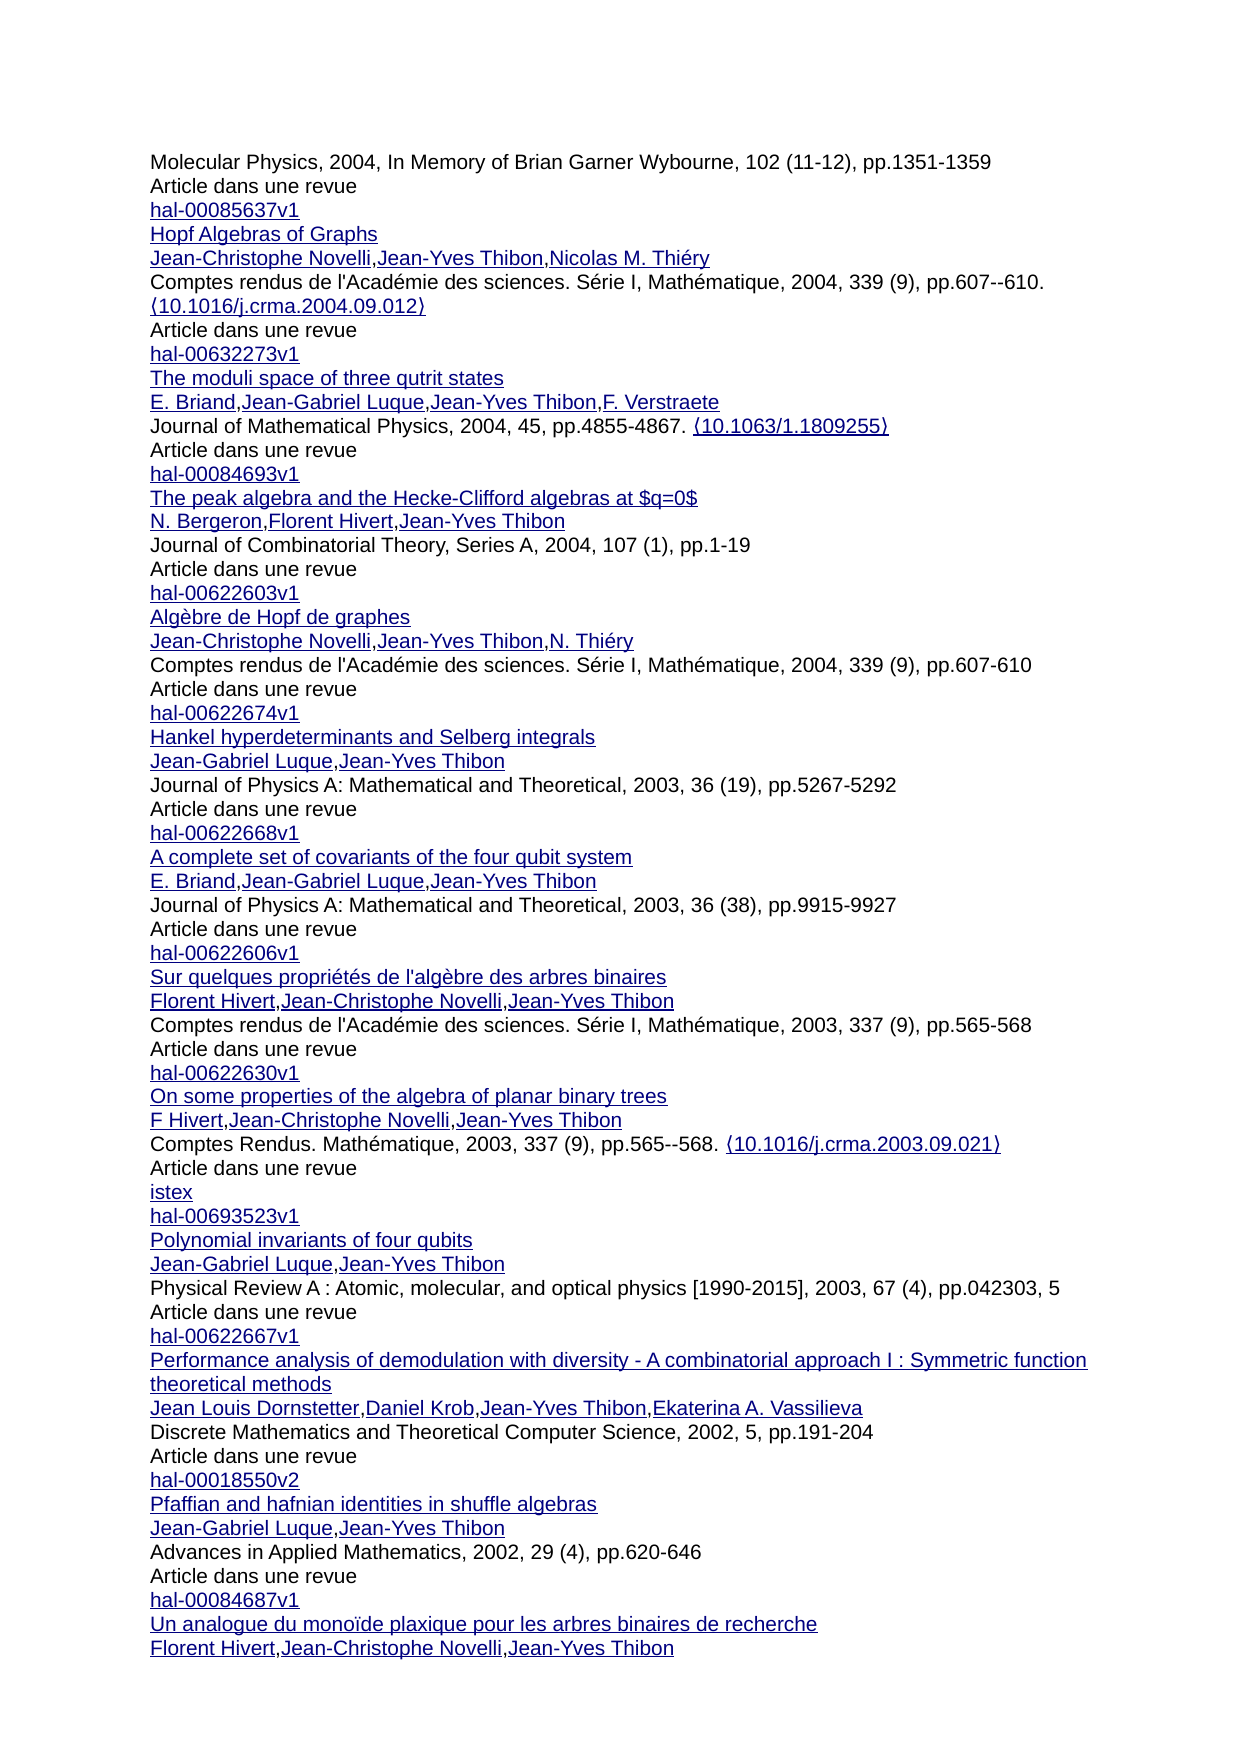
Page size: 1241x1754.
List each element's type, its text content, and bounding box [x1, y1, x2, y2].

table_cell Un analogue du monoïde plaxique pour les arbres binaires de recherche Florent Hivert,Jean-Christophe Novelli,Jean-Yves Thibon [150, 1611, 1090, 1659]
table_cell Hankel hyperdeterminants and Selberg integrals Jean-Gabriel Luque,Jean-Yves Thibon Journal of Physics A: Mathematical and Theoretical, 2003, 36 (19), pp.5267-5292 Article dans une revue hal-00622668v1 [150, 725, 1090, 845]
table_cell Sur quelques propriétés de l'algèbre des arbres binaires Florent Hivert,Jean-Christophe Novelli,Jean-Yves Thibon Comptes rendus de l'Académie des sciences. Série I, Mathématique, 2003, 337 (9), pp.565-568 Article dans une revue hal-00622630v1 [150, 965, 1090, 1084]
table_cell Hopf Algebras of Graphs Jean-Christophe Novelli,Jean-Yves Thibon,Nicolas M. Thiéry Comptes rendus de l'Académie des sciences. Série I, Mathématique, 2004, 339 (9), pp.607--610. ⟨10.1016/j.crma.2004.09.012⟩ Article dans une revue hal-00632273v1 [150, 222, 1090, 366]
table_cell The moduli space of three qutrit states E. Briand,Jean-Gabriel Luque,Jean-Yves Thibon,F. Verstraete Journal of Mathematical Physics, 2004, 45, pp.4855-4867. ⟨10.1063/1.1809255⟩ Article dans une revue hal-00084693v1 [150, 366, 1090, 485]
table_cell The peak algebra and the Hecke-Clifford algebras at $q=0$ N. Bergeron,Florent Hivert,Jean-Yves Thibon Journal of Combinatorial Theory, Series A, 2004, 107 (1), pp.1-19 Article dans une revue hal-00622603v1 [150, 485, 1090, 605]
table_cell Polynomial invariants of four qubits Jean-Gabriel Luque,Jean-Yves Thibon Physical Review A : Atomic, molecular, and optical physics [1990-2015], 2003, 67 (4), pp.042303, 5 Article dans une revue hal-00622667v1 [150, 1228, 1090, 1348]
table_cell On some properties of the algebra of planar binary trees F Hivert,Jean-Christophe Novelli,Jean-Yves Thibon Comptes Rendus. Mathématique, 2003, 337 (9), pp.565--568. ⟨10.1016/j.crma.2003.09.021⟩ Article dans une revue istex hal-00693523v1 [150, 1084, 1090, 1228]
table_cell Pfaffian and hafnian identities in shuffle algebras Jean-Gabriel Luque,Jean-Yves Thibon Advances in Applied Mathematics, 2002, 29 (4), pp.620-646 Article dans une revue hal-00084687v1 [150, 1492, 1090, 1611]
table_cell A complete set of covariants of the four qubit system E. Briand,Jean-Gabriel Luque,Jean-Yves Thibon Journal of Physics A: Mathematical and Theoretical, 2003, 36 (38), pp.9915-9927 Article dans une revue hal-00622606v1 [150, 845, 1090, 964]
table_cell Algèbre de Hopf de graphes Jean-Christophe Novelli,Jean-Yves Thibon,N. Thiéry Comptes rendus de l'Académie des sciences. Série I, Mathématique, 2004, 339 (9), pp.607-610 Article dans une revue hal-00622674v1 [150, 605, 1090, 725]
table_cell Molecular Physics, 2004, In Memory of Brian Garner Wybourne, 102 (11-12), pp.1351-1359 Article dans une revue hal-00085637v1 [150, 150, 1090, 222]
table_cell Performance analysis of demodulation with diversity - A combinatorial approach I : Symmetric function theoretical methods Jean Louis Dornstetter,Daniel Krob,Jean-Yves Thibon,Ekaterina A. Vassilieva Discrete Mathematics and Theoretical Computer Science, 2002, 5, pp.191-204 Article dans une revue hal-00018550v2 [150, 1348, 1090, 1492]
